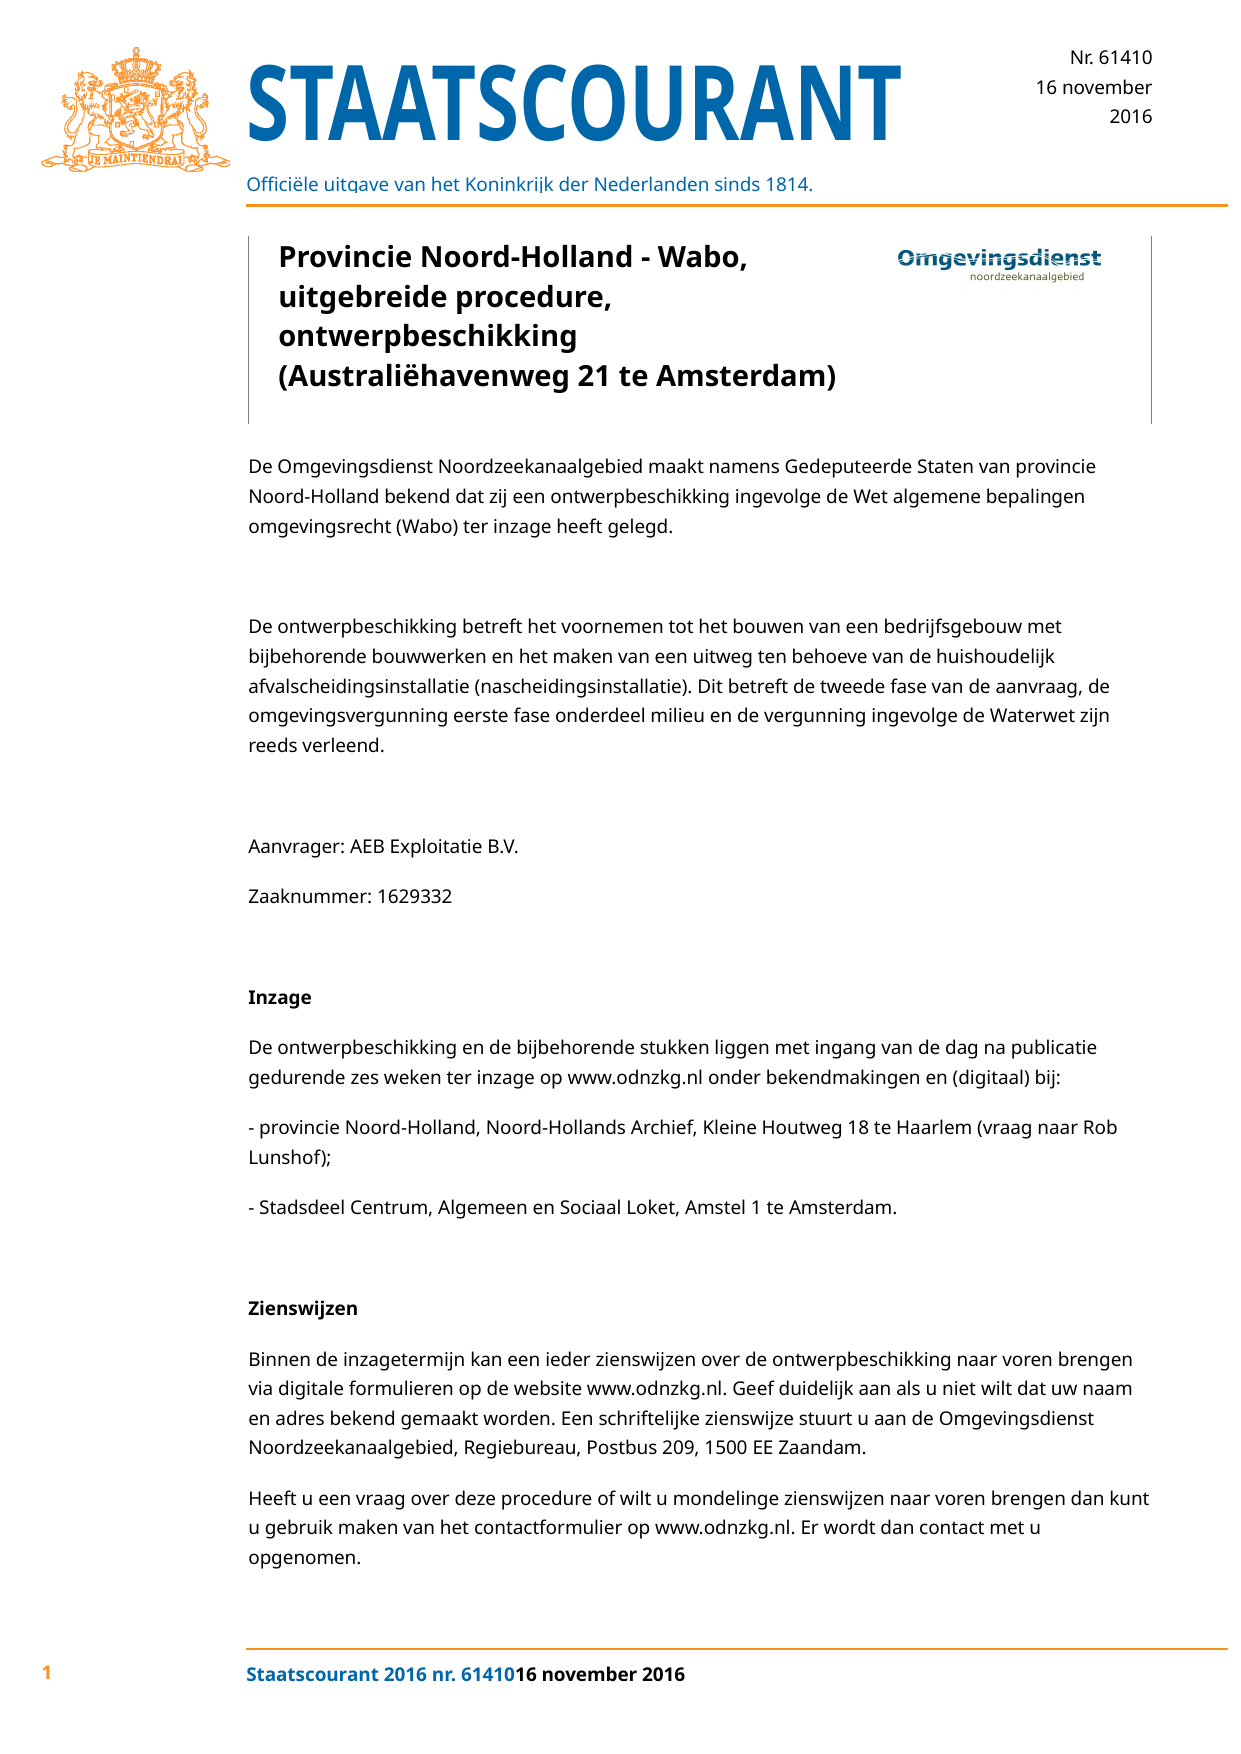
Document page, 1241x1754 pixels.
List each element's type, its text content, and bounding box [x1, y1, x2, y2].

text De Omgevingsdienst Noordzeekanaalgebied maakt namens Gedeputeerde Staten van provincie Noord-Holland bekend dat zij een ontwerpbeschikking ingevolge de Wet algemene bepalingen omgevingsrecht (Wabo) ter inzage heeft gelegd. [248, 454, 1152, 538]
text - Stadsdeel Centrum, Algemeen en Sociaal Loket, Amstel 1 te Amsterdam. [248, 1194, 1152, 1220]
table_header Provincie Noord-Holland - Wabo, uitgebreide procedure, ontwerpbeschikking (Australiëhavenweg 21 te Amsterdam) [249, 236, 850, 424]
text Aanvrager: AEB Exploitatie B.V. [248, 833, 1152, 858]
text De ontwerpbeschikking en de bijbehorende stukken liggen met ingang van de dag na publicatie gedurende zes weken ter inzage op www.odnzkg.nl onder bekendmakingen en (digitaal) bij: [248, 1034, 1152, 1090]
text Binnen de inzagetermijn kan een ieder zienswijzen over de ontwerpbeschikking naar voren brengen via digitale formulieren op de website www.odnzkg.nl. Geef duidelijk aan als u niet wilt dat uw naam en adres bekend gemaakt worden. Een schriftelijke zienswijze stuurt u aan de Omgevingsdienst Noordzeekanaalgebied, Regiebureau, Postbus 209, 1500 EE Zaandam. [248, 1346, 1152, 1460]
text Zienswijzen [248, 1295, 1152, 1321]
picture [882, 236, 1119, 300]
picture [41, 47, 231, 172]
text De ontwerpbeschikking betreft het voornemen tot het bouwen van een bedrijfsgebouw met bijbehorende bouwwerken en het maken van een uitweg ten behoeve van de huishoudelijk afvalscheidingsinstallatie (nascheidingsinstallatie). Dit betreft de tweede fase van de aanvraag, de omgevingsvergunning eerste fase onderdeel milieu en de vergunning ingevolge de Waterwet zijn reeds verleend. [248, 614, 1152, 758]
text Zaaknummer: 1629332 [248, 883, 1152, 909]
table_header [850, 236, 1151, 424]
text Inzage [248, 984, 1152, 1010]
text - provincie Noord-Holland, Noord-Hollands Archief, Kleine Houtweg 18 te Haarlem (vraag naar Rob Lunshof); [248, 1114, 1152, 1170]
text Heeft u een vraag over deze procedure of wilt u mondelinge zienswijzen naar voren brengen dan kunt u gebruik maken van het contactformulier op www.odnzkg.nl. Er wordt dan contact met u opgenomen. [248, 1485, 1152, 1570]
